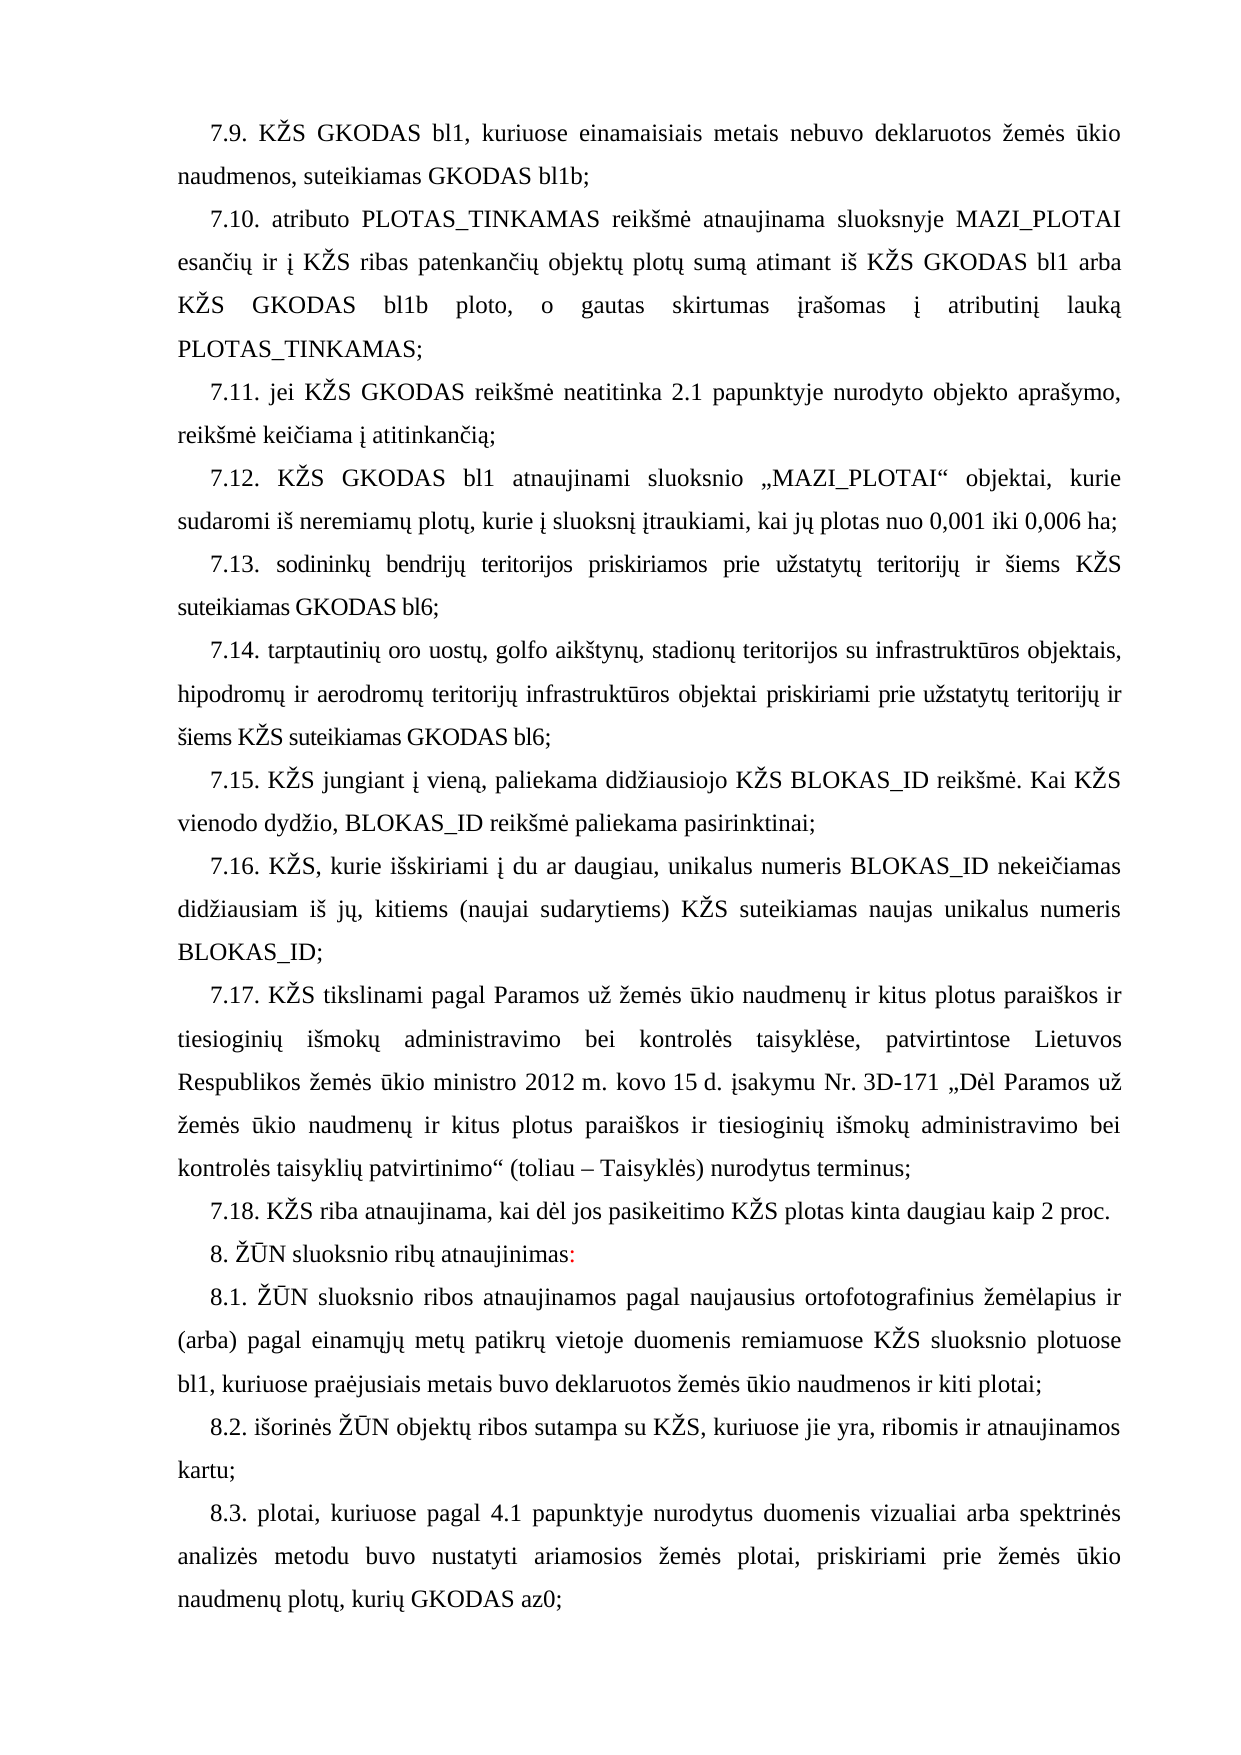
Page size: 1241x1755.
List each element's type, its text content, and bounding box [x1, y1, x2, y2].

text 8. ŽŪN sluoksnio ribų atnaujinimas: [177, 1239, 1122, 1268]
text 7.10. atributo PLOTAS_TINKAMAS reikšmė atnaujinama sluoksnyje MAZI_PLOTAI esančių ir į KŽS ribas patenkančių objektų plotų sumą atimant iš KŽS GKODAS bl1 arba KŽS GKODAS bl1b ploto, o gautas skirtumas įrašomas į atributinį lauką PLOTAS_TINKAMAS; [177, 204, 1122, 362]
text 7.16. KŽS, kurie išskiriami į du ar daugiau, unikalus numeris BLOKAS_ID nekeičiamas didžiausiam iš jų, kitiems (naujai sudarytiems) KŽS suteikiamas naujas unikalus numeris BLOKAS_ID; [177, 851, 1122, 966]
text 7.15. KŽS jungiant į vieną, paliekama didžiausiojo KŽS BLOKAS_ID reikšmė. Kai KŽS vienodo dydžio, BLOKAS_ID reikšmė paliekama pasirinktinai; [177, 765, 1122, 837]
text 7.14. tarptautinių oro uostų, golfo aikštynų, stadionų teritorijos su infrastruktūros objektais, hipodromų ir aerodromų teritorijų infrastruktūros objektai priskiriami prie užstatytų teritorijų ir šiems KŽS suteikiamas GKODAS bl6; [177, 636, 1122, 751]
text 7.13. sodininkų bendrijų teritorijos priskiriamos prie užstatytų teritorijų ir šiems KŽS suteikiamas GKODAS bl6; [177, 549, 1122, 621]
text 7.17. KŽS tikslinami pagal Paramos už žemės ūkio naudmenų ir kitus plotus paraiškos ir tiesioginių išmokų administravimo bei kontrolės taisyklėse, patvirtintose Lietuvos Respublikos žemės ūkio ministro 2012 m. kovo 15 d. įsakymu Nr. 3D-171 „Dėl Paramos už žemės ūkio naudmenų ir kitus plotus paraiškos ir tiesioginių išmokų administravimo bei kontrolės taisyklių patvirtinimo“ (toliau – Taisyklės) nurodytus terminus; [177, 981, 1122, 1182]
text 8.1. ŽŪN sluoksnio ribos atnaujinamos pagal naujausius ortofotografinius žemėlapius ir (arba) pagal einamųjų metų patikrų vietoje duomenis remiamuose KŽS sluoksnio plotuose bl1, kuriuose praėjusiais metais buvo deklaruotos žemės ūkio naudmenos ir kiti plotai; [177, 1282, 1122, 1397]
text 7.9. KŽS GKODAS bl1, kuriuose einamaisiais metais nebuvo deklaruotos žemės ūkio naudmenos, suteikiamas GKODAS bl1b; [177, 118, 1122, 190]
text 8.2. išorinės ŽŪN objektų ribos sutampa su KŽS, kuriuose jie yra, ribomis ir atnaujinamos kartu; [177, 1412, 1122, 1484]
text 7.11. jei KŽS GKODAS reikšmė neatitinka 2.1 papunktyje nurodyto objekto aprašymo, reikšmė keičiama į atitinkančią; [177, 377, 1122, 449]
text 7.18. KŽS riba atnaujinama, kai dėl jos pasikeitimo KŽS plotas kinta daugiau kaip 2 proc. [177, 1196, 1122, 1225]
text 8.3. plotai, kuriuose pagal 4.1 papunktyje nurodytus duomenis vizualiai arba spektrinės analizės metodu buvo nustatyti ariamosios žemės plotai, priskiriami prie žemės ūkio naudmenų plotų, kurių GKODAS az0; [177, 1498, 1122, 1613]
text 7.12. KŽS GKODAS bl1 atnaujinami sluoksnio „MAZI_PLOTAI“ objektai, kurie sudaromi iš neremiamų plotų, kurie į sluoksnį įtraukiami, kai jų plotas nuo 0,001 iki 0,006 ha; [177, 463, 1122, 535]
